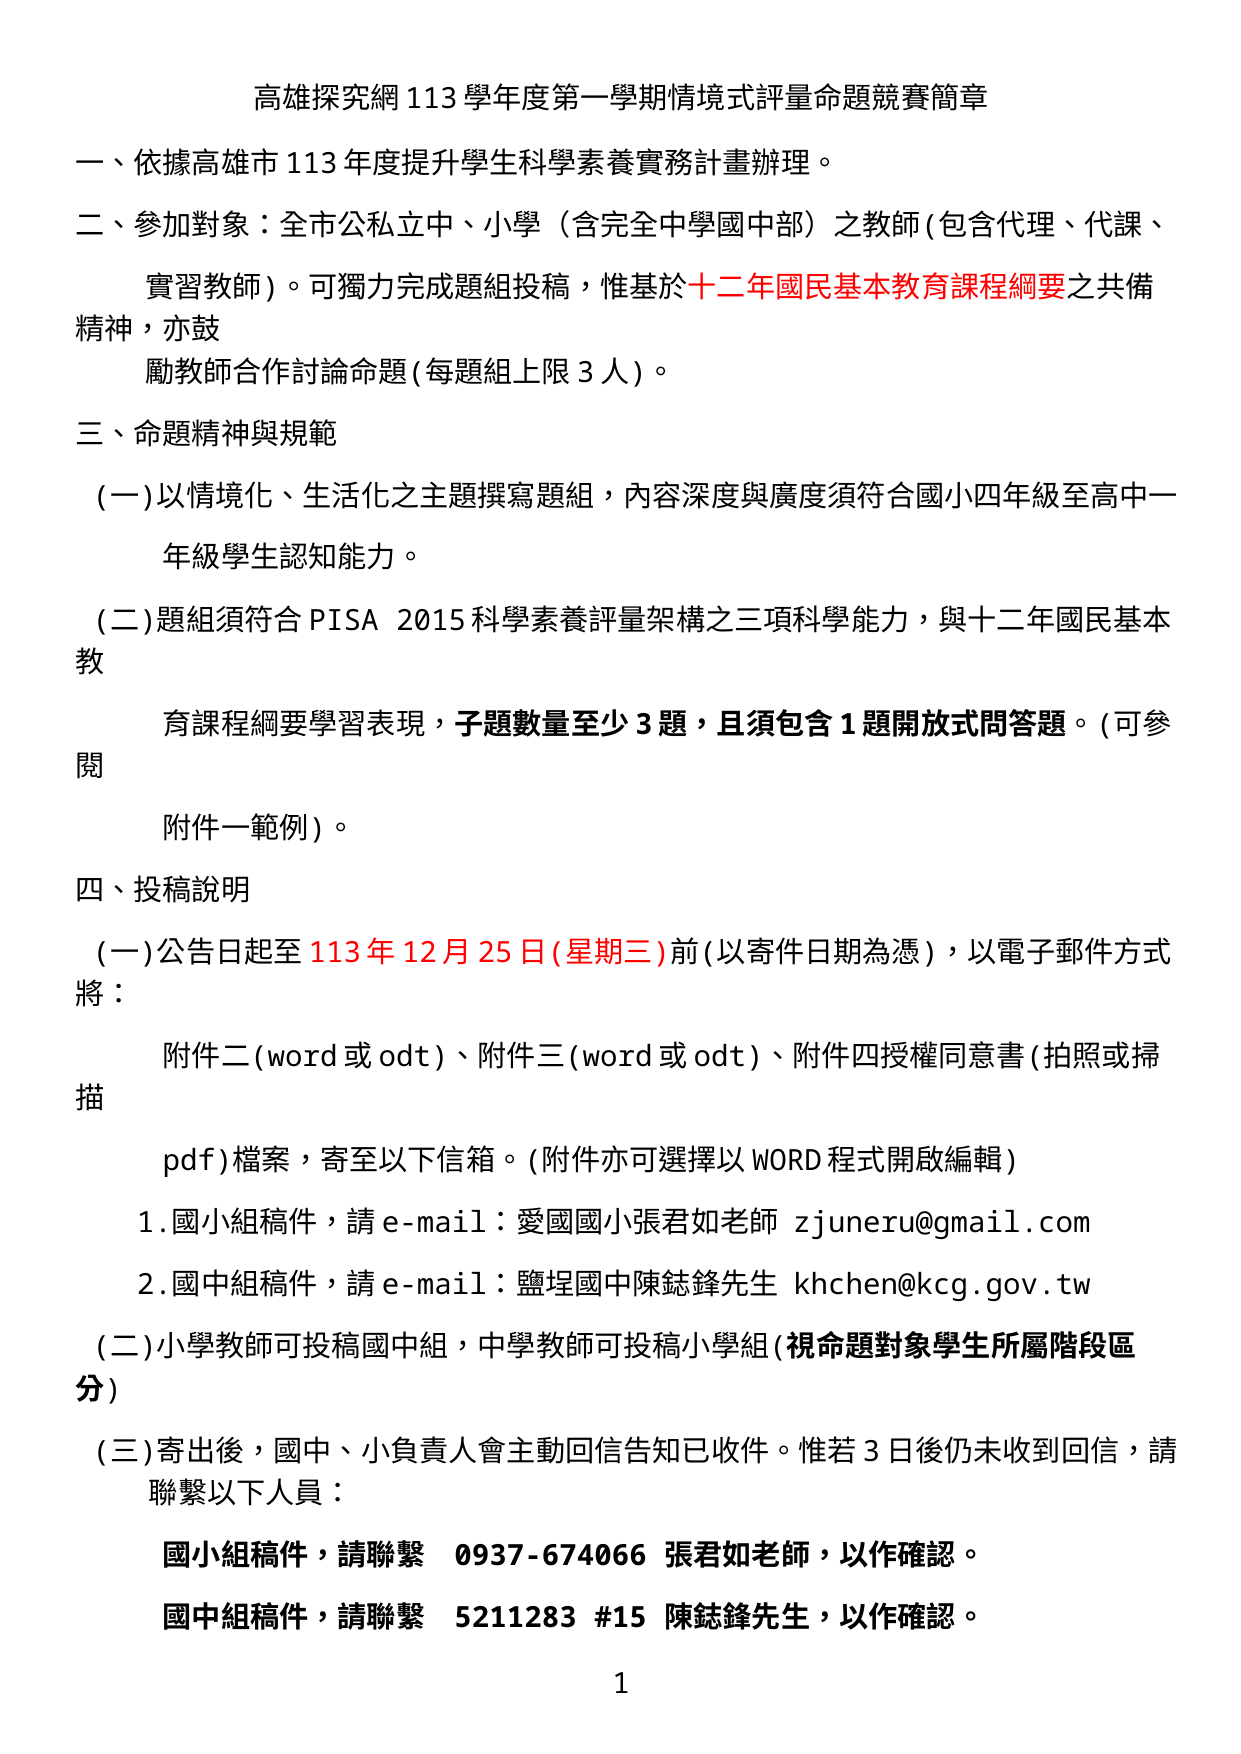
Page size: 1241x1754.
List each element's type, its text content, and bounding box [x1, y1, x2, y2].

text (一)公告日起至113年12月25日(星期三)前(以寄件日期為憑)，以電子郵件方式將： [75, 928, 1181, 1013]
text (二)題組須符合PISA 2015科學素養評量架構之三項科學能力，與十二年國民基本教 [75, 596, 1181, 681]
text (三)寄出後，國中、小負責人會主動回信告知已收件。惟若3日後仍未收到回信，請聯繫以下人員： [75, 1427, 1181, 1512]
text 二、參加對象：全市公私立中、小學（含完全中學國中部）之教師(包含代理、代課、 [75, 202, 1181, 244]
text 四、投稿說明 [75, 867, 1181, 909]
text 附件一範例)。 [75, 804, 1181, 847]
text 2.國中組稿件，請e-mail：鹽埕國中陳鋕鋒先生 khchen@kcg.gov.tw [75, 1261, 1181, 1303]
text 一、依據高雄市113年度提升學生科學素養實務計畫辦理。 [75, 139, 1181, 182]
text (二)小學教師可投稿國中組，中學教師可投稿小學組(視命題對象學生所屬階段區分) [75, 1323, 1181, 1408]
text 國中組稿件，請聯繫 5211283 #15 陳鋕鋒先生，以作確認。 [75, 1593, 1181, 1636]
text (一)以情境化、生活化之主題撰寫題組，內容深度與廣度須符合國小四年級至高中一 [75, 472, 1181, 514]
text 年級學生認知能力。 [75, 534, 1181, 576]
text 1.國小組稿件，請e-mail：愛國國小張君如老師 zjuneru@gmail.com [75, 1199, 1181, 1241]
text 育課程綱要學習表現，子題數量至少3題，且須包含1題開放式問答題。(可參閱 [75, 700, 1181, 785]
text 實習教師)。可獨力完成題組投稿，惟基於十二年國民基本教育課程綱要之共備精神，亦鼓 勵教師合作討論命題(每題組上限3人)。 [75, 263, 1181, 391]
text 附件二(word或odt)、附件三(word或odt)、附件四授權同意書(拍照或掃描 [75, 1033, 1181, 1117]
text pdf)檔案，寄至以下信箱。(附件亦可選擇以WORD程式開啟編輯) [75, 1137, 1181, 1179]
text 國小組稿件，請聯繫 0937-674066 張君如老師，以作確認。 [75, 1532, 1181, 1574]
text 高雄探究網113學年度第一學期情境式評量命題競賽簡章 [60, 75, 1181, 117]
text 三、命題精神與規範 [75, 410, 1181, 452]
